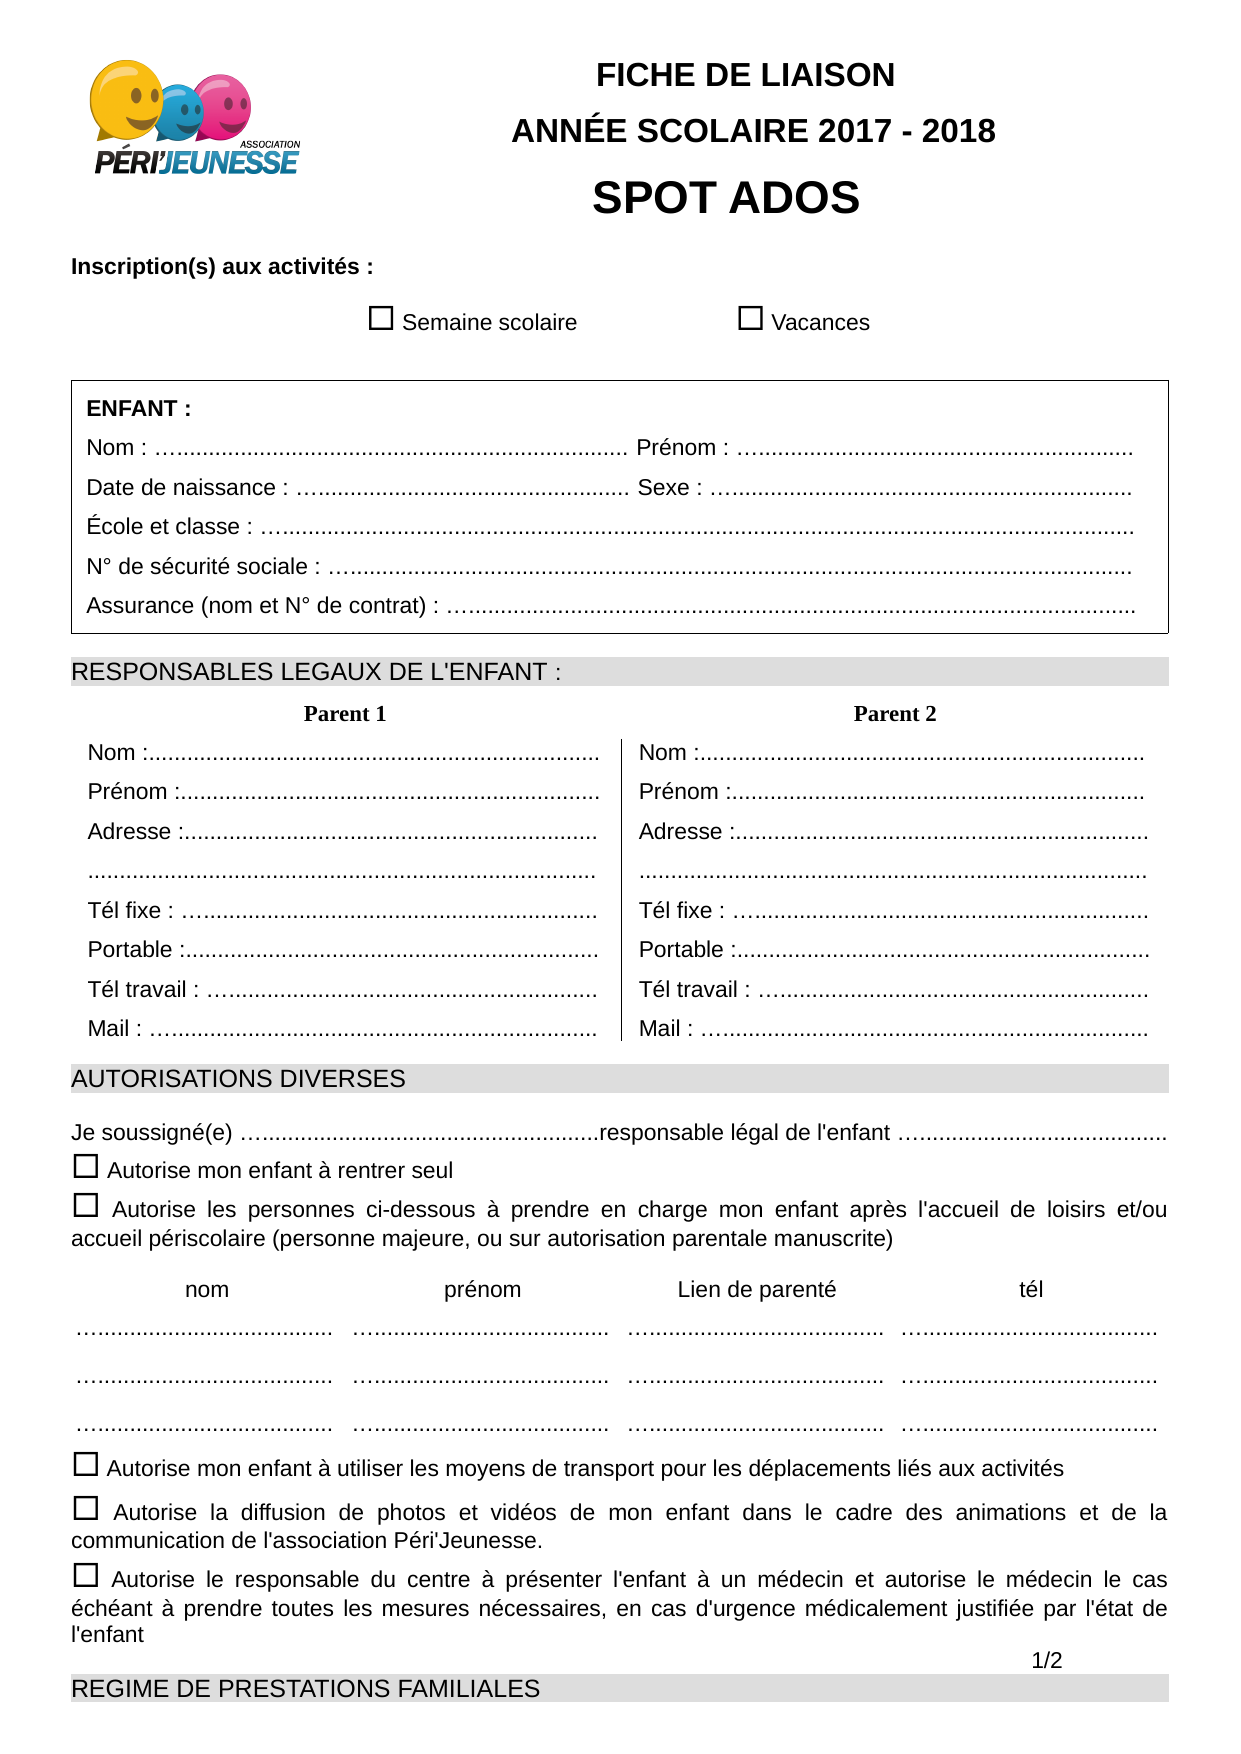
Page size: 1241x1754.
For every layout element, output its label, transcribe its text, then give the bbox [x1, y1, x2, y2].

table_cell …..................................... [620, 1356, 894, 1404]
table_cell …..................................... [69, 1356, 345, 1404]
text Nom : …....................................................................... Prénom : …........................................................... [86, 434, 1153, 461]
table_header Lien de parenté [620, 1271, 894, 1308]
text  Autorise la diffusion de photos et vidéos de mon enfant dans le cadre des animations et de la communication de l'association Péri'Jeunesse. [71, 1496, 1169, 1553]
table_header Parent 2 [621, 700, 1169, 739]
text École et classe : …...................................................................................................................................... [86, 513, 1153, 539]
table_cell …..................................... [345, 1404, 620, 1452]
text 1/2 [71, 1647, 1169, 1674]
table_header prénom [345, 1271, 620, 1308]
text Assurance (nom et N° de contrat) : …......................................................................................................... [86, 592, 1153, 618]
table_cell …..................................... [69, 1404, 345, 1452]
table_cell …..................................... [620, 1309, 894, 1356]
table_cell …..................................... [345, 1356, 620, 1404]
table_cell …..................................... [894, 1309, 1169, 1356]
text ANNÉE SCOLAIRE 2017 - 2018 [488, 111, 1019, 150]
text  Semaine scolaire  Vacances [71, 306, 1169, 337]
text ENFANT : [86, 395, 1153, 421]
text  Autorise mon enfant à utiliser les moyens de transport pour les déplacements liés aux activités [71, 1452, 1169, 1483]
table_cell …..................................... [894, 1404, 1169, 1452]
text N° de sécurité sociale : …........................................................................................................................... [86, 553, 1153, 579]
table_cell Nom :....................................................................... Prénom :.................................................................. Adresse :................................................................................................................................................. Tél fixe : ….............................................................. Portable :................................................................. Tél travail : ….......................................................... Mail : …................................................................... [70, 739, 621, 1041]
text REGIME DE PRESTATIONS FAMILIALES [71, 1674, 1169, 1702]
table_cell …..................................... [894, 1356, 1169, 1404]
text Inscription(s) aux activités : [71, 253, 1169, 279]
picture [87, 57, 303, 176]
text  Autorise le responsable du centre à présenter l'enfant à un médecin et autorise le médecin le cas échéant à prendre toutes les mesures nécessaires, en cas d'urgence médicalement justifiée par l'état de l'enfant [71, 1563, 1169, 1647]
table_cell Nom :...................................................................... Prénom :................................................................. Adresse :................................................................................................................................................. Tél fixe : ….............................................................. Portable :................................................................. Tél travail : ….......................................................... Mail : …................................................................... [622, 739, 1169, 1041]
text Je soussigné(e) ….....................................................responsable légal de l'enfant …....................................... [71, 1119, 1169, 1146]
table_cell …..................................... [345, 1309, 620, 1356]
table_cell …..................................... [69, 1309, 345, 1356]
table_header nom [69, 1271, 345, 1308]
text  Autorise les personnes ci-dessous à prendre en charge mon enfant après l'accueil de loisirs et/ou accueil périscolaire (personne majeure, ou sur autorisation parentale manuscrite) [71, 1195, 1169, 1251]
text AUTORISATIONS DIVERSES [71, 1064, 1169, 1093]
table_header tél [894, 1271, 1169, 1308]
text RESPONSABLES LEGAUX DE L'ENFANT : [71, 657, 1169, 686]
text Date de naissance : …................................................. Sexe : …............................................................... [86, 474, 1153, 500]
table_header Parent 1 [70, 700, 621, 739]
table_cell …..................................... [620, 1404, 894, 1452]
text  Autorise mon enfant à rentrer seul [71, 1155, 1169, 1185]
text SPOT ADOS [542, 171, 911, 223]
text FICHE DE LIAISON [472, 55, 1019, 93]
